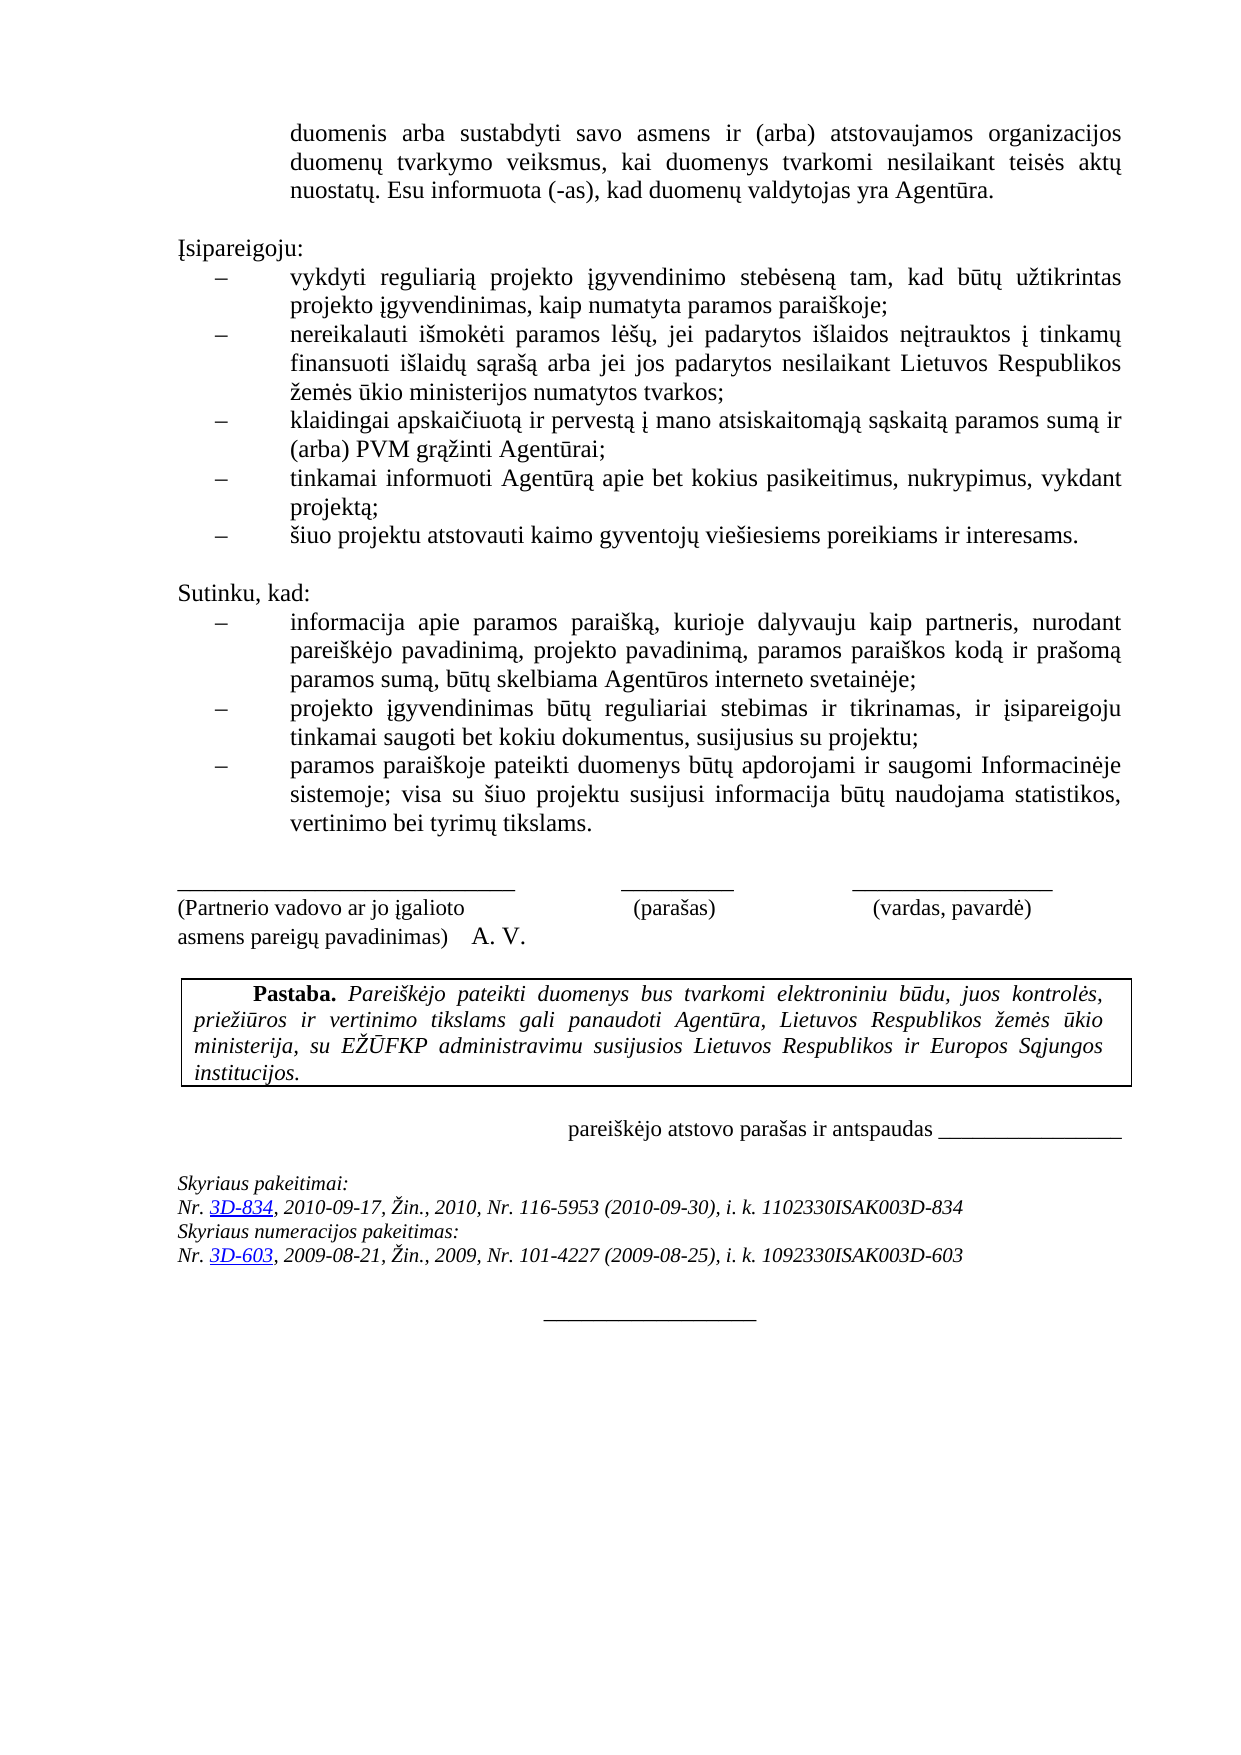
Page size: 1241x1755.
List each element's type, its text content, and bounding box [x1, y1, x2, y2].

text Skyriaus numeracijos pakeitimas: [177, 1219, 1122, 1243]
text – informacija apie paramos paraišką, kurioje dalyvauju kaip partneris, nurodant pareiškėjo pavadinimą, projekto pavadinimą, paramos paraiškos kodą ir prašomą paramos sumą, būtų skelbiama Agentūros interneto svetainėje; [215, 607, 1122, 693]
text Įsipareigoju: [177, 233, 1122, 262]
text Nr. 3D-834, 2010-09-17, Žin., 2010, Nr. 116-5953 (2010-09-30), i. k. 1102330ISAK003D-834 [177, 1195, 1122, 1219]
text _________________ [177, 1296, 1122, 1324]
table_header Pastaba. Pareiškėjo pateikti duomenys bus tvarkomi elektroniniu būdu, juos kontrolės, priežiūros ir vertinimo tikslams gali panaudoti Agentūra, Lietuvos Respublikos žemės ūkio ministerija, su EŽŪFKP administravimu susijusios Lietuvos Respublikos ir Europos Sąjungos institucijos. [182, 980, 1131, 1085]
text duomenis arba sustabdyti savo asmens ir (arba) atstovaujamos organizacijos duomenų tvarkymo veiksmus, kai duomenys tvarkomi nesilaikant teisės aktų nuostatų. Esu informuota (-as), kad duomenų valdytojas yra Agentūra. [290, 118, 1122, 204]
text – klaidingai apskaičiuotą ir pervestą į mano atsiskaitomąją sąskaitą paramos sumą ir (arba) PVM grąžinti Agentūrai; [215, 406, 1122, 463]
text Skyriaus pakeitimai: [177, 1171, 1122, 1195]
text ___________________________ _________ ________________ [177, 866, 1122, 894]
text – vykdyti reguliarią projekto įgyvendinimo stebėseną tam, kad būtų užtikrintas projekto įgyvendinimas, kaip numatyta paramos paraiškoje; [215, 262, 1122, 319]
text – paramos paraiškoje pateikti duomenys būtų apdorojami ir saugomi Informacinėje sistemoje; visa su šiuo projektu susijusi informacija būtų naudojama statistikos, vertinimo bei tyrimų tikslams. [215, 751, 1122, 837]
text (Partnerio vadovo ar jo įgalioto (parašas) (vardas, pavardė) [177, 894, 1122, 921]
text Sutinku, kad: [177, 578, 1122, 607]
text – tinkamai informuoti Agentūrą apie bet kokius pasikeitimus, nukrypimus, vykdant projektą; [215, 463, 1122, 521]
text – projekto įgyvendinimas būtų reguliariai stebimas ir tikrinamas, ir įsipareigoju tinkamai saugoti bet kokiu dokumentus, susijusius su projektu; [215, 693, 1122, 751]
text – šiuo projektu atstovauti kaimo gyventojų viešiesiems poreikiams ir interesams. [215, 521, 1122, 549]
text – nereikalauti išmokėti paramos lėšų, jei padarytos išlaidos neįtrauktos į tinkamų finansuoti išlaidų sąrašą arba jei jos padarytos nesilaikant Lietuvos Respublikos žemės ūkio ministerijos numatytos tvarkos; [215, 319, 1122, 406]
text pareiškėjo atstovo parašas ir antspaudas ________________ [177, 1116, 1122, 1142]
text asmens pareigų pavadinimas) A. V. [177, 921, 1122, 949]
text Nr. 3D-603, 2009-08-21, Žin., 2009, Nr. 101-4227 (2009-08-25), i. k. 1092330ISAK003D-603 [177, 1243, 1122, 1267]
